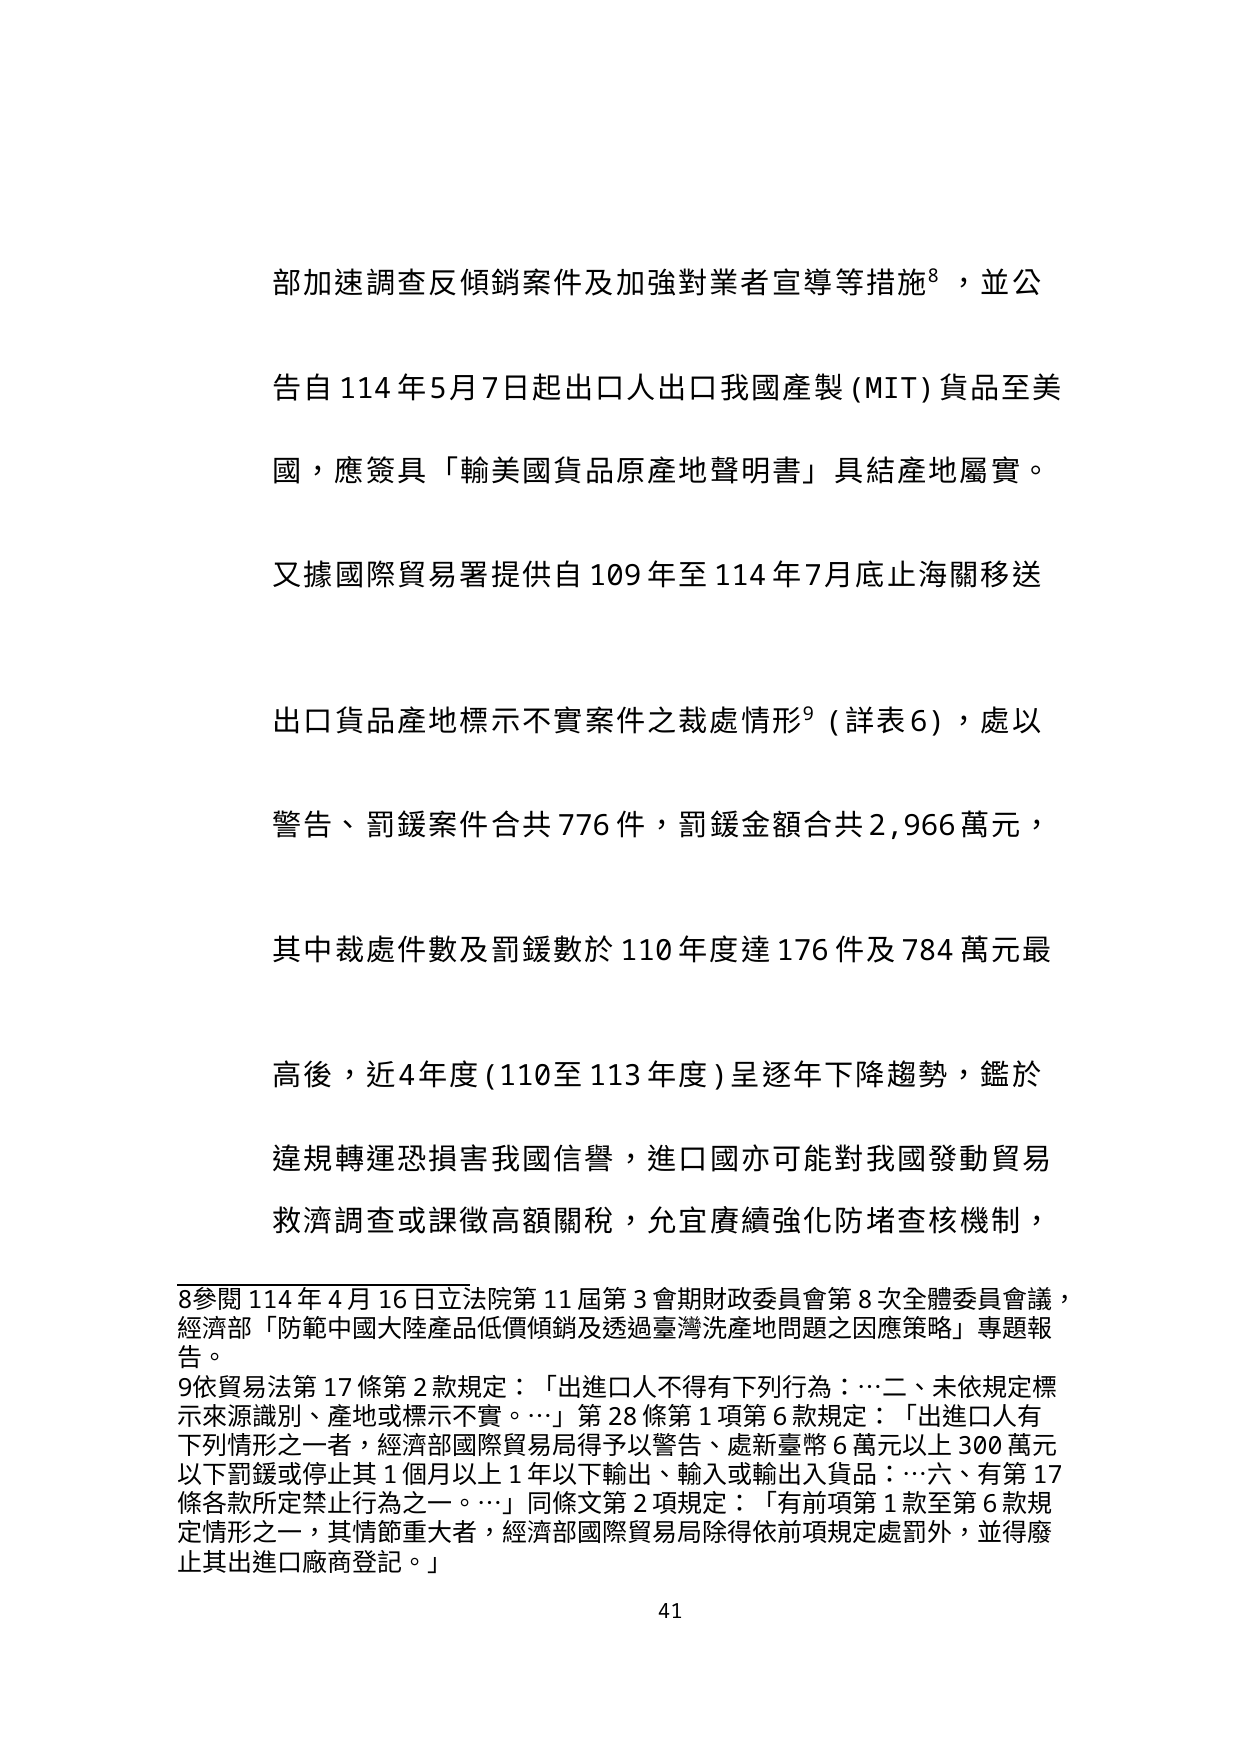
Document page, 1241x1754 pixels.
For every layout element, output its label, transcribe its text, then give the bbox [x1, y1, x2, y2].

text 部加速調查反傾銷案件及加強對業者宣導等措施，並公告自114年5月7日起出口人出口我國產製(MIT)貨品至美國，應簽具「輸美國貨品原產地聲明書」具結產地屬實。又據國際貿易署提供自109年至114年7月底止海關移送出口貨品產地標示不實案件之裁處情形(詳表6)，處以警告、罰鍰案件合共776件，罰鍰金額合共2,966萬元，其中裁處件數及罰鍰數於110年度達176件及784萬元最高後，近4年度(110至113年度)呈逐年下降趨勢，鑑於違規轉運恐損害我國信譽，進口國亦可能對我國發動貿易救濟調查或課徵高額關稅，允宜賡續強化防堵查核機制， [266, 177, 1063, 1240]
text 依貿易法第17條第2款規定：「出進口人不得有下列行為：…二、未依規定標示來源識別、產地或標示不實。…」第28條第1項第6款規定：「出進口人有下列情形之一者，經濟部國際貿易局得予以警告、處新臺幣6萬元以上300萬元以下罰鍰或停止其1個月以上1年以下輸出、輸入或輸出入貨品：…六、有第17條各款所定禁止行為之一。…」同條文第2項規定：「有前項第1款至第6款規定情形之一，其情節重大者，經濟部國際貿易局除得依前項規定處罰外，並得廢止其出進口廠商登記。」 [177, 1373, 1063, 1577]
text 參閱114年4月16日立法院第11屆第3會期財政委員會第8次全體委員會議，經濟部「防範中國大陸產品低價傾銷及透過臺灣洗產地問題之因應策略」專題報告。 [177, 1285, 1063, 1373]
